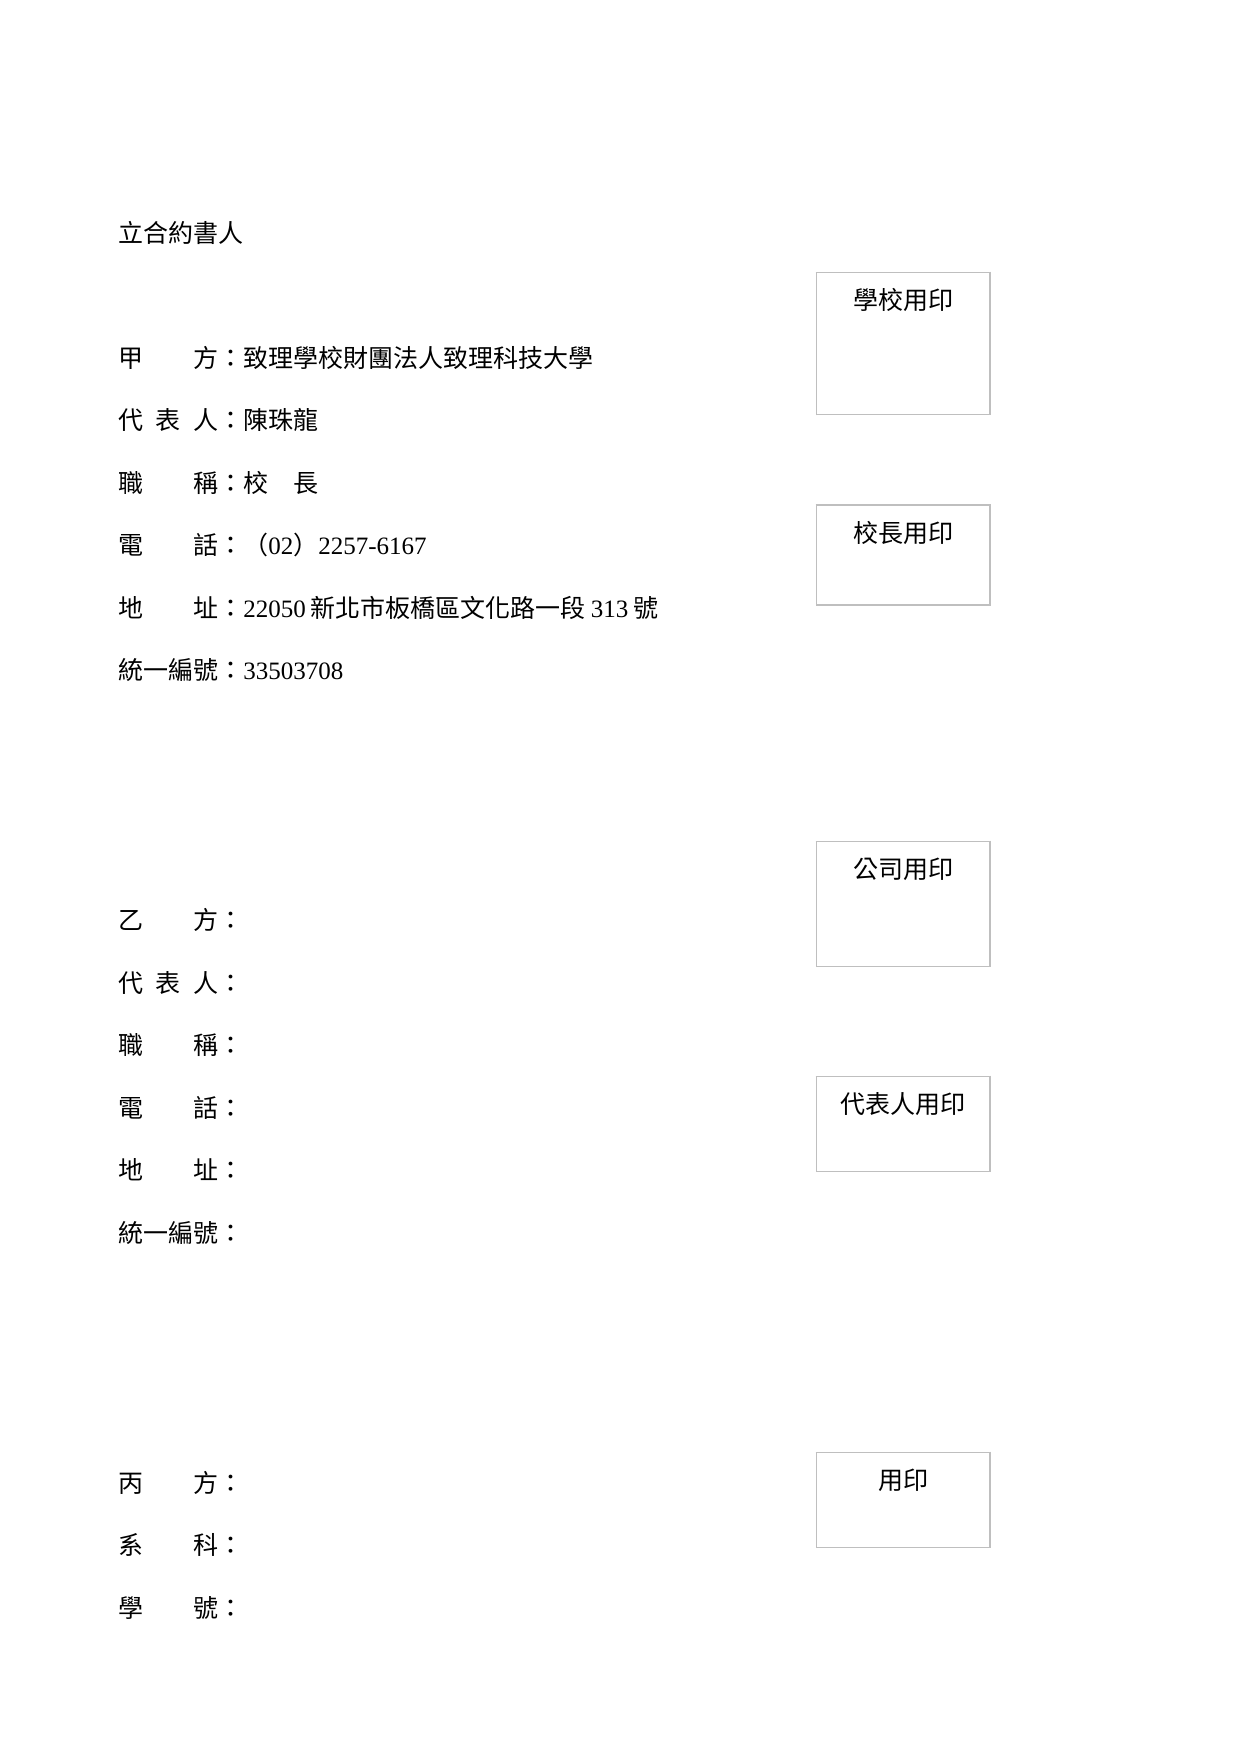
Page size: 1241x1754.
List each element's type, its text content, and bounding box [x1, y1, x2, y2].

text 學 號： [118, 1564, 1119, 1627]
text 統一編號：33503708 [118, 627, 1119, 689]
text 電 話： [118, 1064, 1119, 1127]
text 乙 方： [118, 877, 816, 939]
text 地 址： [118, 1127, 1119, 1189]
text 校長用印 [832, 513, 974, 549]
text 電 話： [817, 1077, 989, 1171]
text 代表人用印 [832, 1084, 974, 1121]
text 用印 [832, 1461, 974, 1497]
text 甲 方：致理學校財團法人致理科技大學 [118, 314, 816, 377]
text [991, 314, 1119, 377]
text 公司用印 [832, 850, 974, 886]
text [991, 877, 1119, 939]
text 地 址：22050新北市板橋區文化路一段313號 [118, 564, 1119, 627]
text 代 表 人：陳珠龍 [118, 377, 1119, 439]
text 電 話：（02）2257-6167 [817, 506, 989, 604]
text 統一編號： [118, 1189, 1119, 1252]
text 電 話：（02）2257-6167 [118, 502, 1119, 564]
text 丙 方： [118, 1439, 1119, 1502]
text 代 表 人： [118, 939, 1119, 1002]
text 學校用印 [832, 281, 974, 317]
text 丙 方： [817, 1453, 989, 1547]
text 立合約書人 [118, 189, 1119, 252]
text 職 稱： [118, 1002, 1119, 1064]
text 職 稱：校 長 [118, 439, 1119, 502]
text 系 科： [118, 1502, 1119, 1564]
